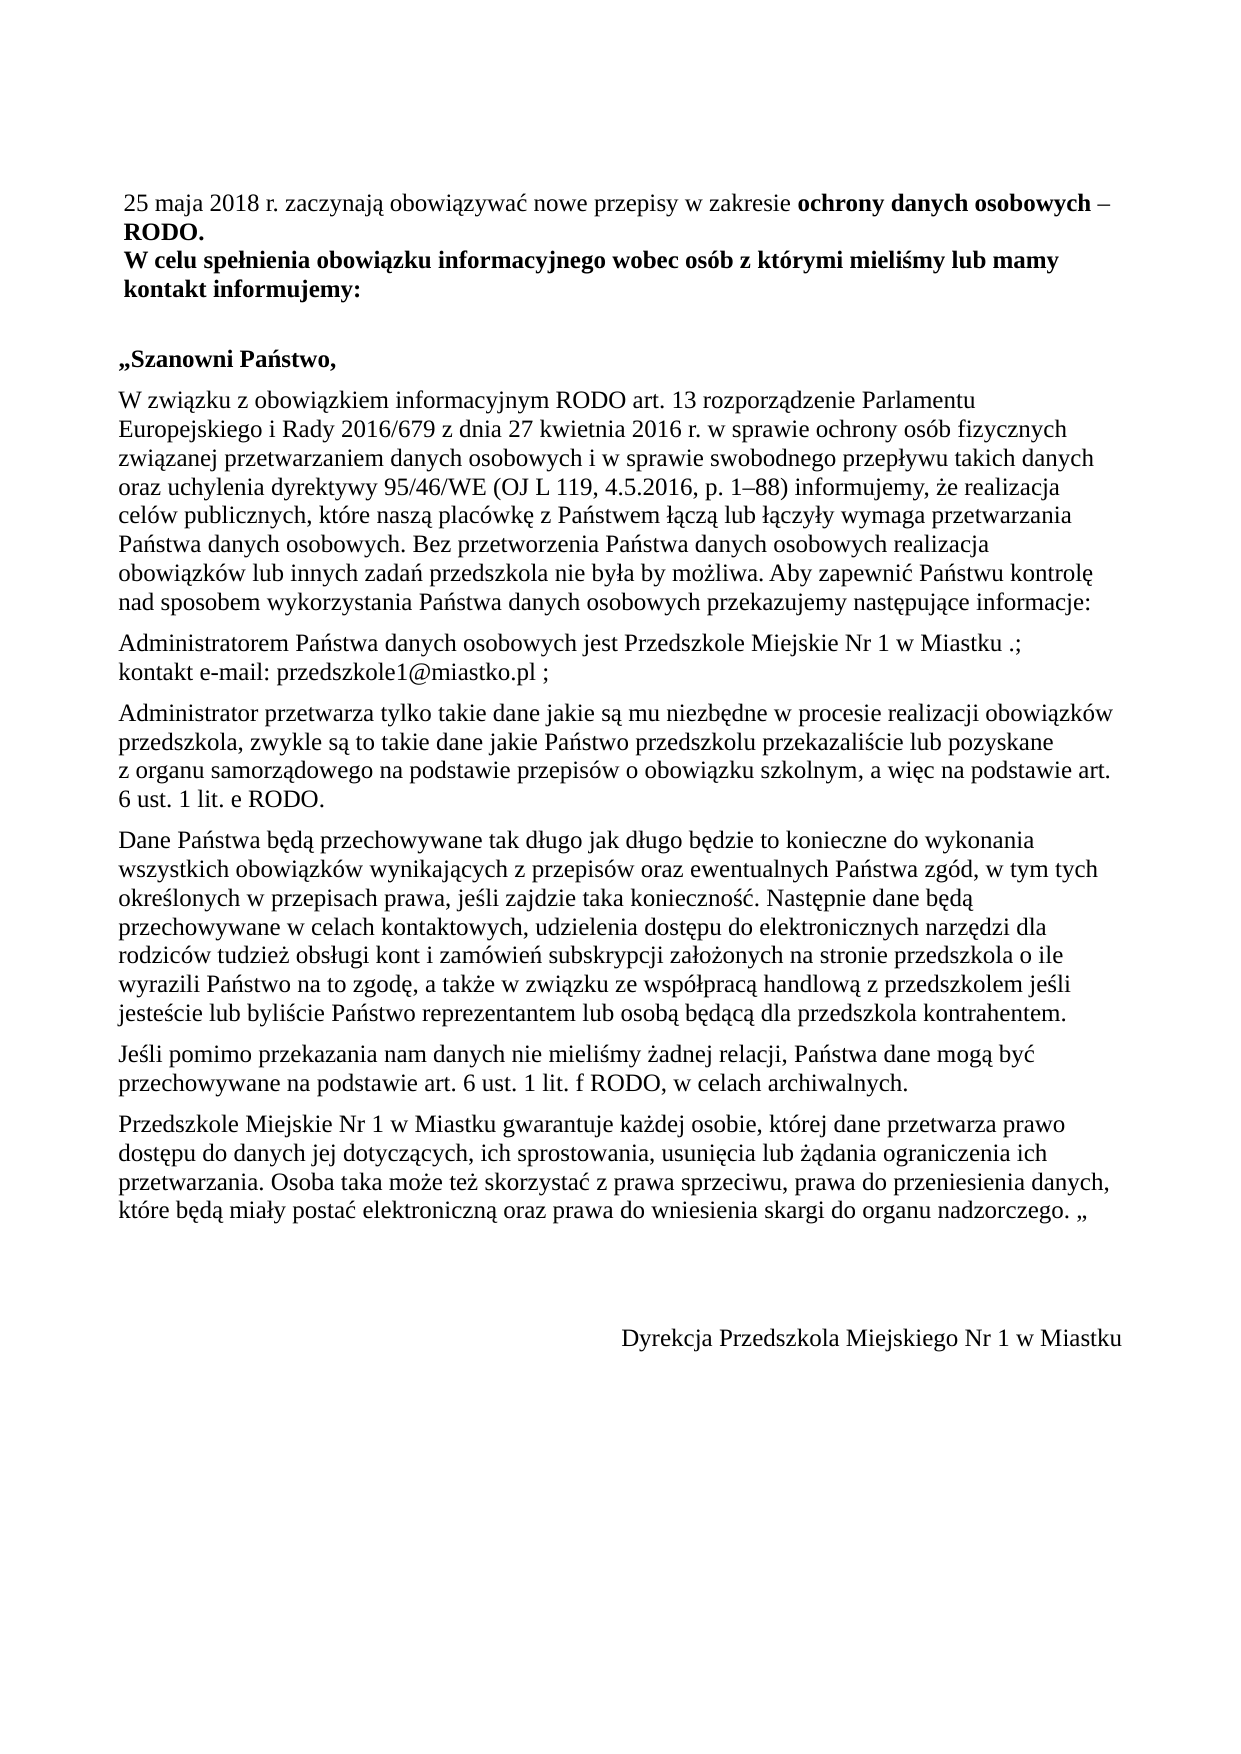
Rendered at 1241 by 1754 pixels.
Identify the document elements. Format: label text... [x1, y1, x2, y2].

text Administratorem Państwa danych osobowych jest Przedszkole Miejskie Nr 1 w Miastku .; kontakt e-mail: przedszkole1@miastko.pl ; [118, 628, 1122, 686]
text Jeśli pomimo przekazania nam danych nie mieliśmy żadnej relacji, Państwa dane mogą być przechowywane na podstawie art. 6 ust. 1 lit. f RODO, w celach archiwalnych. [118, 1039, 1122, 1097]
text W związku z obowiązkiem informacyjnym RODO art. 13 rozporządzenie Parlamentu Europejskiego i Rady 2016/679 z dnia 27 kwietnia 2016 r. w sprawie ochrony osób fizycznych związanej przetwarzaniem danych osobowych i w sprawie swobodnego przepływu takich danych oraz uchylenia dyrektywy 95/46/WE (OJ L 119, 4.5.2016, p. 1–88) informujemy, że realizacja celów publicznych, które naszą placówkę z Państwem łączą lub łączyły wymaga przetwarzania Państwa danych osobowych. Bez przetworzenia Państwa danych osobowych realizacja obowiązków lub innych zadań przedszkola nie była by możliwa. Aby zapewnić Państwu kontrolę nad sposobem wykorzystania Państwa danych osobowych przekazujemy następujące informacje: [118, 386, 1122, 616]
text Dyrekcja Przedszkola Miejskiego Nr 1 w Miastku [118, 1323, 1122, 1352]
text „Szanowni Państwo, [118, 344, 1122, 373]
table_header 25 maja 2018 r. zaczynają obowiązywać nowe przepisy w zakresie ochrony danych osobowych – RODO. W celu spełnienia obowiązku informacyjnego wobec osób z którymi mieliśmy lub mamy kontakt informujemy: [123, 159, 1122, 303]
text Przedszkole Miejskie Nr 1 w Miastku gwarantuje każdej osobie, której dane przetwarza prawo dostępu do danych jej dotyczących, ich sprostowania, usunięcia lub żądania ograniczenia ich przetwarzania. Osoba taka może też skorzystać z prawa sprzeciwu, prawa do przeniesienia danych, które będą miały postać elektroniczną oraz prawa do wniesienia skargi do organu nadzorczego. „ [118, 1109, 1122, 1224]
text Dane Państwa będą przechowywane tak długo jak długo będzie to konieczne do wykonania wszystkich obowiązków wynikających z przepisów oraz ewentualnych Państwa zgód, w tym tych określonych w przepisach prawa, jeśli zajdzie taka konieczność. Następnie dane będą przechowywane w celach kontaktowych, udzielenia dostępu do elektronicznych narzędzi dla rodziców tudzież obsługi kont i zamówień subskrypcji założonych na stronie przedszkola o ile wyrazili Państwo na to zgodę, a także w związku ze współpracą handlową z przedszkolem jeśli jesteście lub byliście Państwo reprezentantem lub osobą będącą dla przedszkola kontrahentem. [118, 826, 1122, 1027]
text Administrator przetwarza tylko takie dane jakie są mu niezbędne w procesie realizacji obowiązków przedszkola, zwykle są to takie dane jakie Państwo przedszkolu przekazaliście lub pozyskane z organu samorządowego na podstawie przepisów o obowiązku szkolnym, a więc na podstawie art. 6 ust. 1 lit. e RODO. [118, 698, 1122, 813]
